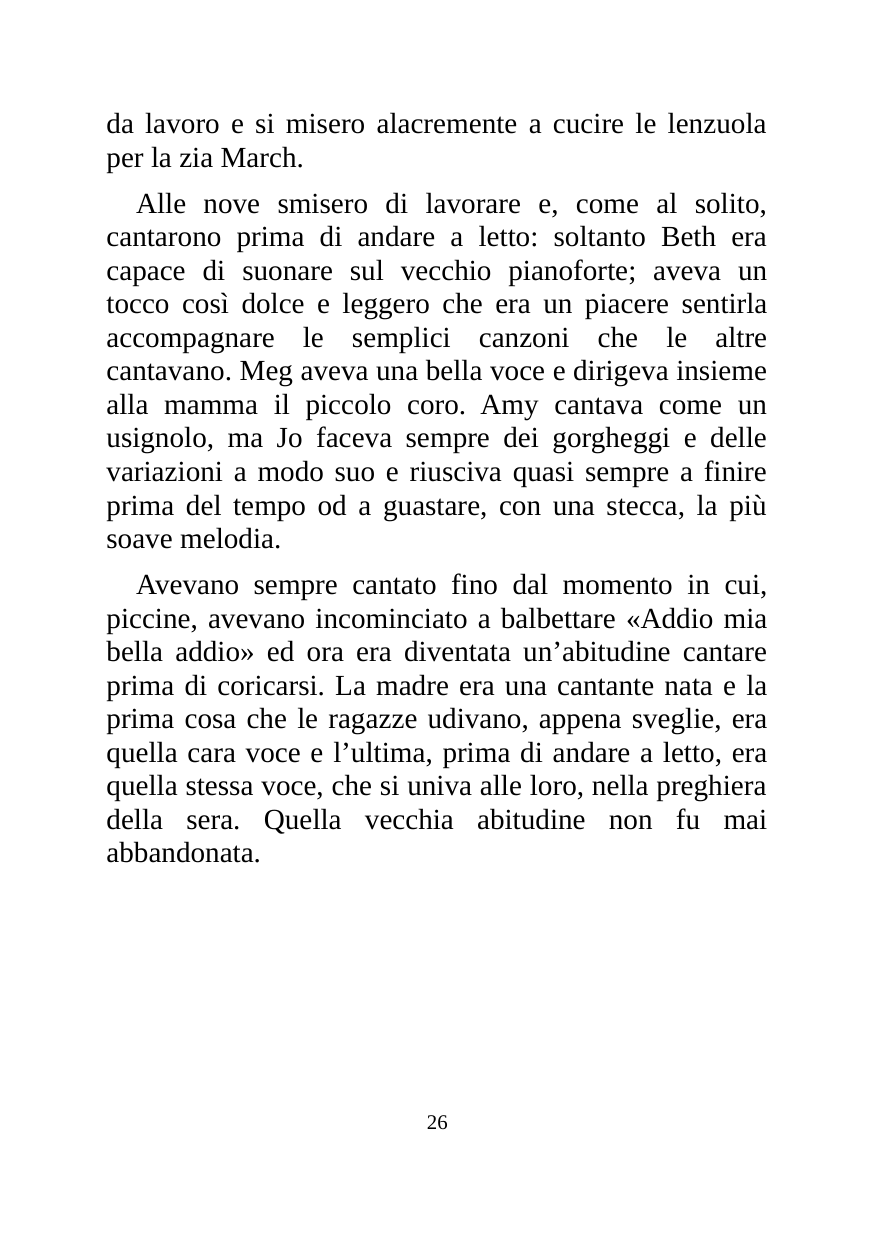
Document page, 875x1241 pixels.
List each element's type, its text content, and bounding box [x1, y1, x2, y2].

text Alle nove smisero di lavorare e, come al solito, cantarono prima di andare a letto: soltanto Beth era capace di suonare sul vecchio pianoforte; aveva un tocco così dolce e leggero che era un piacere sentirla accompagnare le semplici canzoni che le altre cantavano. Meg aveva una bella voce e dirigeva insieme alla mamma il piccolo coro. Amy cantava come un usignolo, ma Jo faceva sempre dei gorgheggi e delle variazioni a modo suo e riusciva quasi sempre a finire prima del tempo od a guastare, con una stecca, la più soave melodia. [106, 186, 768, 555]
text da lavoro e si misero alacremente a cucire le lenzuola per la zia March. [106, 106, 768, 173]
text Avevano sempre cantato fino dal momento in cui, piccine, avevano incominciato a balbettare «Addio mia bella addio» ed ora era diventata un’abitudine cantare prima di coricarsi. La madre era una cantante nata e la prima cosa che le ragazze udivano, appena sveglie, era quella cara voce e l’ultima, prima di andare a letto, era quella stessa voce, che si univa alle loro, nella preghiera della sera. Quella vecchia abitudine non fu mai abbandonata. [106, 567, 768, 869]
